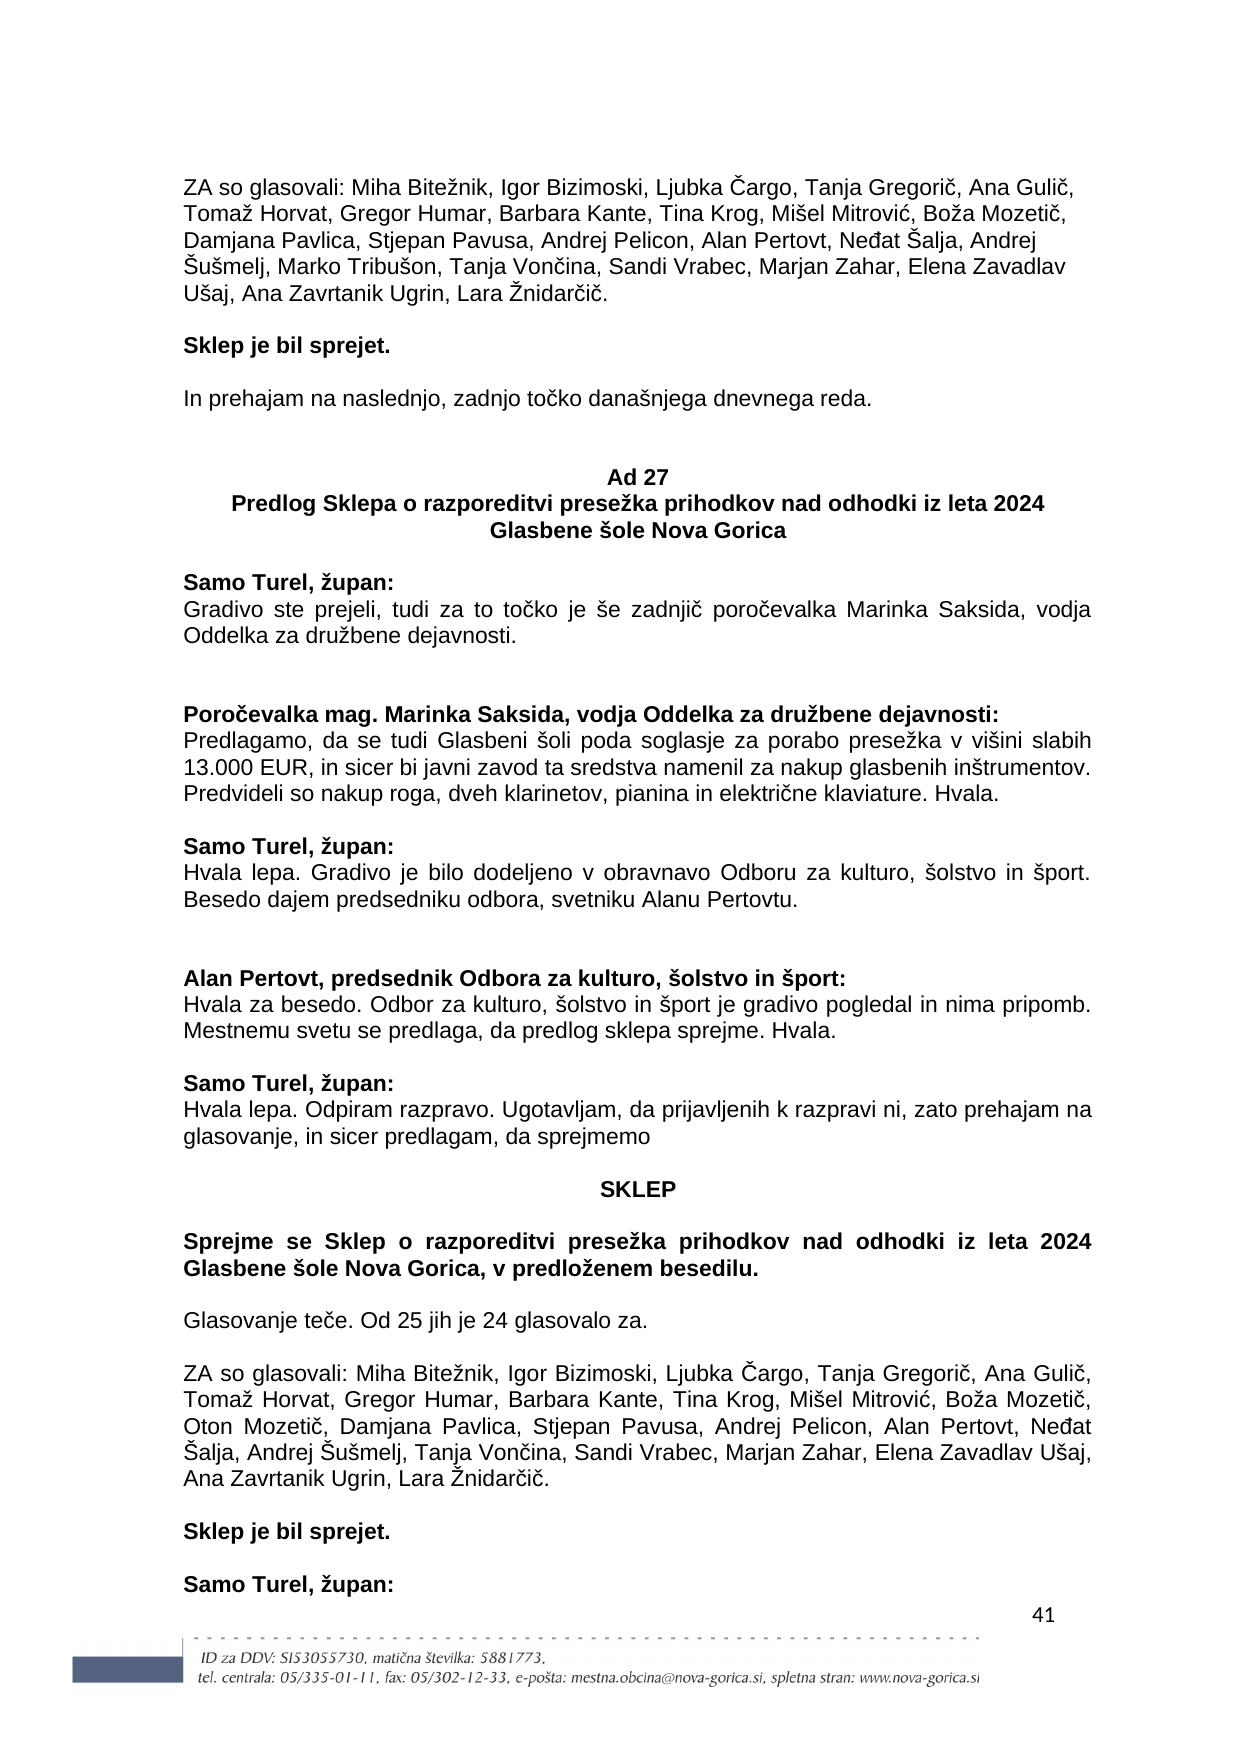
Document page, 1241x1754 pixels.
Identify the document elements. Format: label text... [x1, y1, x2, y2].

text Hvala lepa. Gradivo je bilo dodeljeno v obravnavo Odboru za kulturo, šolstvo in šport. Besedo dajem predsedniku odbora, svetniku Alanu Pertovtu. [183, 859, 1092, 912]
text Glasovanje teče. Od 25 jih je 24 glasovalo za. [183, 1307, 1092, 1334]
text Samo Turel, župan: [183, 1571, 1092, 1597]
text Predlog Sklepa o razporeditvi presežka prihodkov nad odhodki iz leta 2024 Glasbene šole Nova Gorica [183, 490, 1092, 543]
text Sprejme se Sklep o razporeditvi presežka prihodkov nad odhodki iz leta 2024 Glasbene šole Nova Gorica, v predloženem besedilu. [183, 1228, 1092, 1281]
text Predlagamo, da se tudi Glasbeni šoli poda soglasje za porabo presežka v višini slabih 13.000 EUR, in sicer bi javni zavod ta sredstva namenil za nakup glasbenih inštrumentov. Predvideli so nakup roga, dveh klarinetov, pianina in električne klaviature. Hvala. [183, 727, 1092, 807]
text ZA so glasovali: Miha Bitežnik, Igor Bizimoski, Ljubka Čargo, Tanja Gregorič, Ana Gulič, Tomaž Horvat, Gregor Humar, Barbara Kante, Tina Krog, Mišel Mitrović, Boža Mozetič, Oton Mozetič, Damjana Pavlica, Stjepan Pavusa, Andrej Pelicon, Alan Pertovt, Neđat Šalja, Andrej Šušmelj, Tanja Vončina, Sandi Vrabec, Marjan Zahar, Elena Zavadlav Ušaj, Ana Zavrtanik Ugrin, Lara Žnidarčič. [183, 1360, 1092, 1492]
text Sklep je bil sprejet. [183, 332, 1092, 358]
text Ad 27 [183, 464, 1092, 490]
text Hvala za besedo. Odbor za kulturo, šolstvo in šport je gradivo pogledal in nima pripomb. Mestnemu svetu se predlaga, da predlog sklepa sprejme. Hvala. [183, 991, 1092, 1044]
text Sklep je bil sprejet. [183, 1518, 1092, 1544]
text ZA so glasovali: Miha Bitežnik, Igor Bizimoski, Ljubka Čargo, Tanja Gregorič, Ana Gulič, Tomaž Horvat, Gregor Humar, Barbara Kante, Tina Krog, Mišel Mitrović, Boža Mozetič, Damjana Pavlica, Stjepan Pavusa, Andrej Pelicon, Alan Pertovt, Neđat Šalja, Andrej [183, 174, 1092, 253]
text Alan Pertovt, predsednik Odbora za kulturo, šolstvo in šport: [183, 965, 1092, 991]
text SKLEP [183, 1176, 1092, 1202]
text Samo Turel, župan: [183, 1070, 1092, 1096]
text Samo Turel, župan: [183, 569, 1092, 596]
text Šušmelj, Marko Tribušon, Tanja Vončina, Sandi Vrabec, Marjan Zahar, Elena Zavadlav Ušaj, Ana Zavrtanik Ugrin, Lara Žnidarčič. [183, 253, 1092, 306]
text Poročevalka mag. Marinka Saksida, vodja Oddelka za družbene dejavnosti: [183, 701, 1092, 727]
text Hvala lepa. Odpiram razpravo. Ugotavljam, da prijavljenih k razpravi ni, zato prehajam na glasovanje, in sicer predlagam, da sprejmemo [183, 1096, 1092, 1149]
text Gradivo ste prejeli, tudi za to točko je še zadnjič poročevalka Marinka Saksida, vodja Oddelka za družbene dejavnosti. [183, 596, 1092, 648]
text In prehajam na naslednjo, zadnjo točko današnjega dnevnega reda. [183, 385, 1092, 411]
text Samo Turel, župan: [183, 833, 1092, 859]
